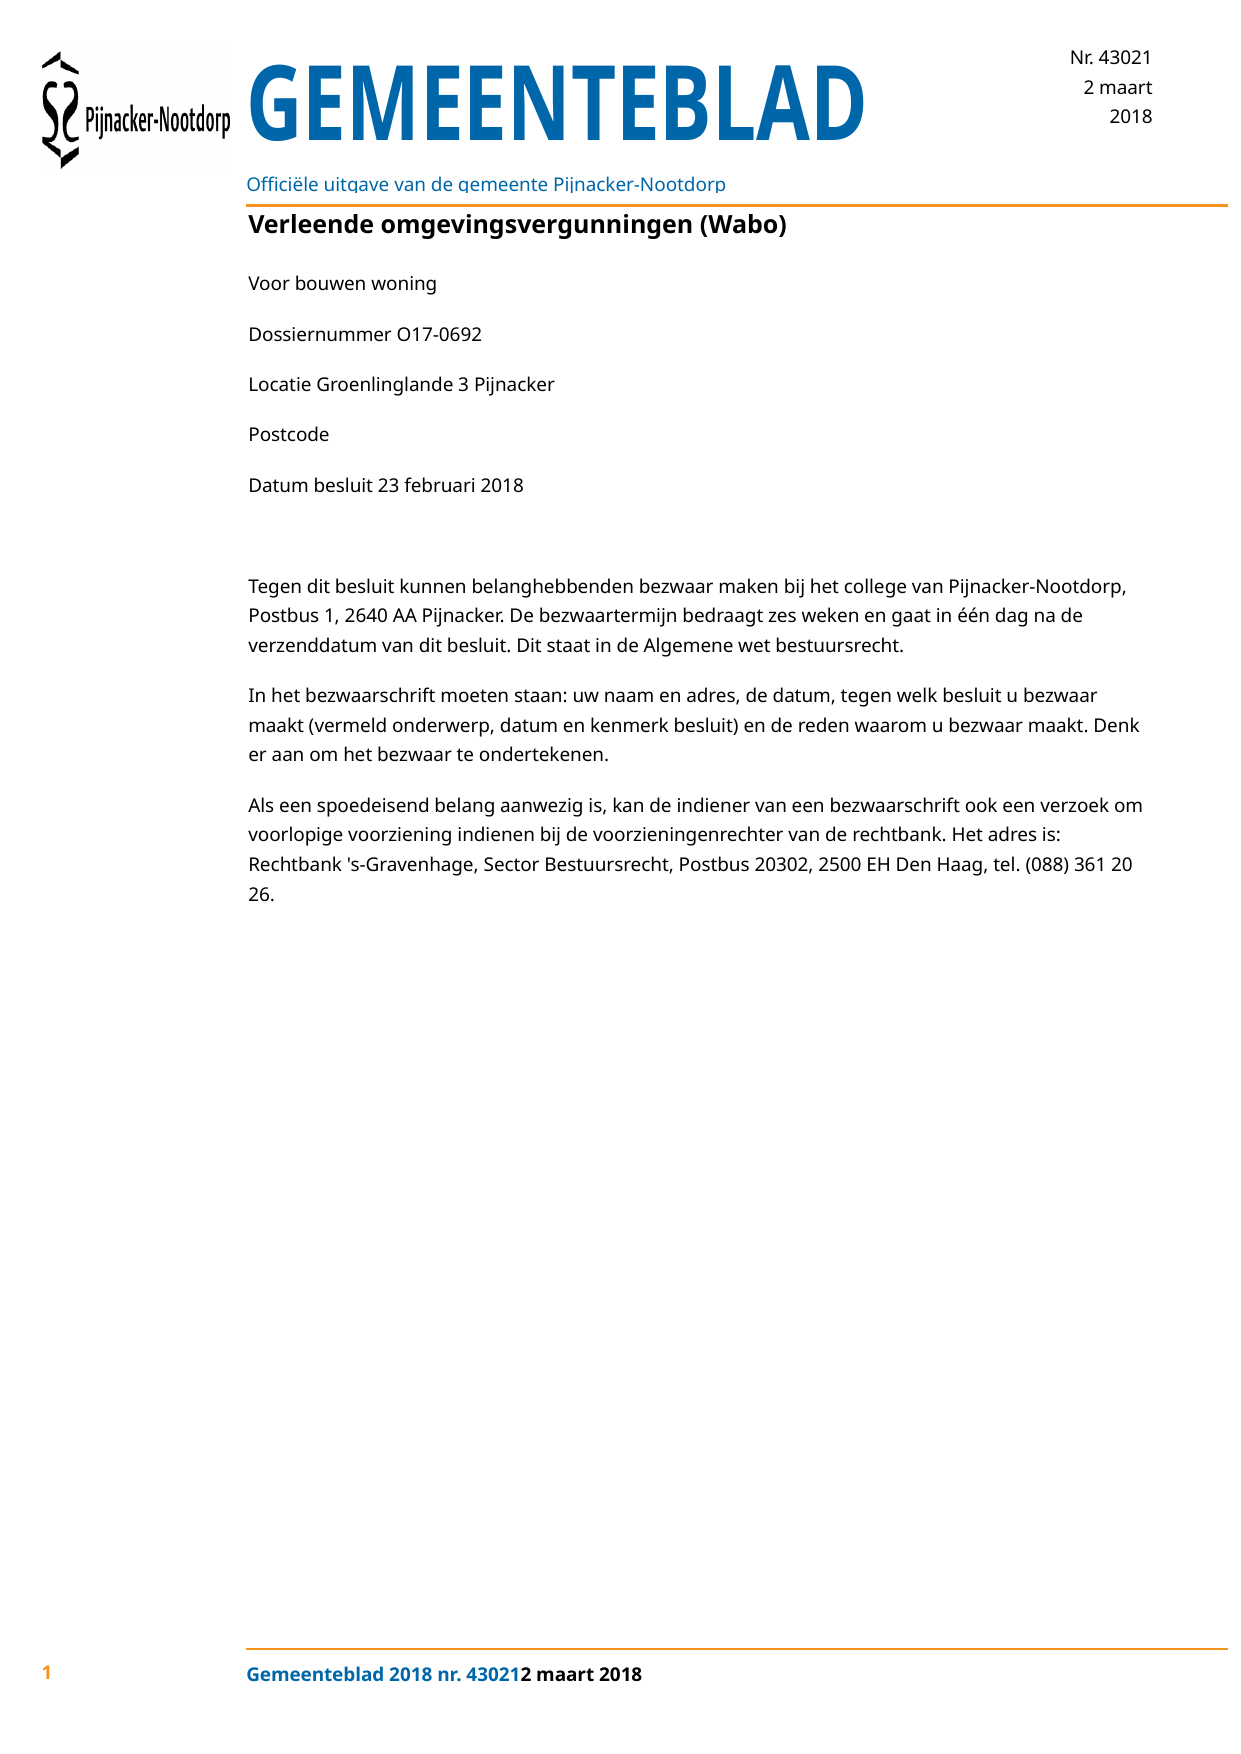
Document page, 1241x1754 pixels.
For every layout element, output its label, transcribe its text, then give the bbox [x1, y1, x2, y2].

text Verleende omgevingsvergunningen (Wabo) [248, 207, 1152, 241]
text In het bezwaarschrift moeten staan: uw naam en adres, de datum, tegen welk besluit u bezwaar maakt (vermeld onderwerp, datum en kenmerk besluit) en de reden waarom u bezwaar maakt. Denk er aan om het bezwaar te ondertekenen. [248, 682, 1152, 767]
text Tegen dit besluit kunnen belanghebbenden bezwaar maken bij het college van Pijnacker-Nootdorp, Postbus 1, 2640 AA Pijnacker. De bezwaartermijn bedraagt zes weken en gaat in één dag na de verzenddatum van dit besluit. Dit staat in de Algemene wet bestuursrecht. [248, 573, 1152, 658]
text Dossiernummer O17-0692 [248, 321, 1152, 346]
text Datum besluit 23 februari 2018 [248, 472, 1152, 498]
text Postcode [248, 422, 1152, 447]
picture [41, 47, 231, 172]
text Voor bouwen woning [248, 270, 1152, 296]
text Locatie Groenlinglande 3 Pijnacker [248, 371, 1152, 397]
text Als een spoedeisend belang aanwezig is, kan de indiener van een bezwaarschrift ook een verzoek om voorlopige voorziening indienen bij de voorzieningenrechter van de rechtbank. Het adres is: Rechtbank 's-Gravenhage, Sector Bestuursrecht, Postbus 20302, 2500 EH Den Haag, tel. (088) 361 20 26. [248, 792, 1152, 906]
